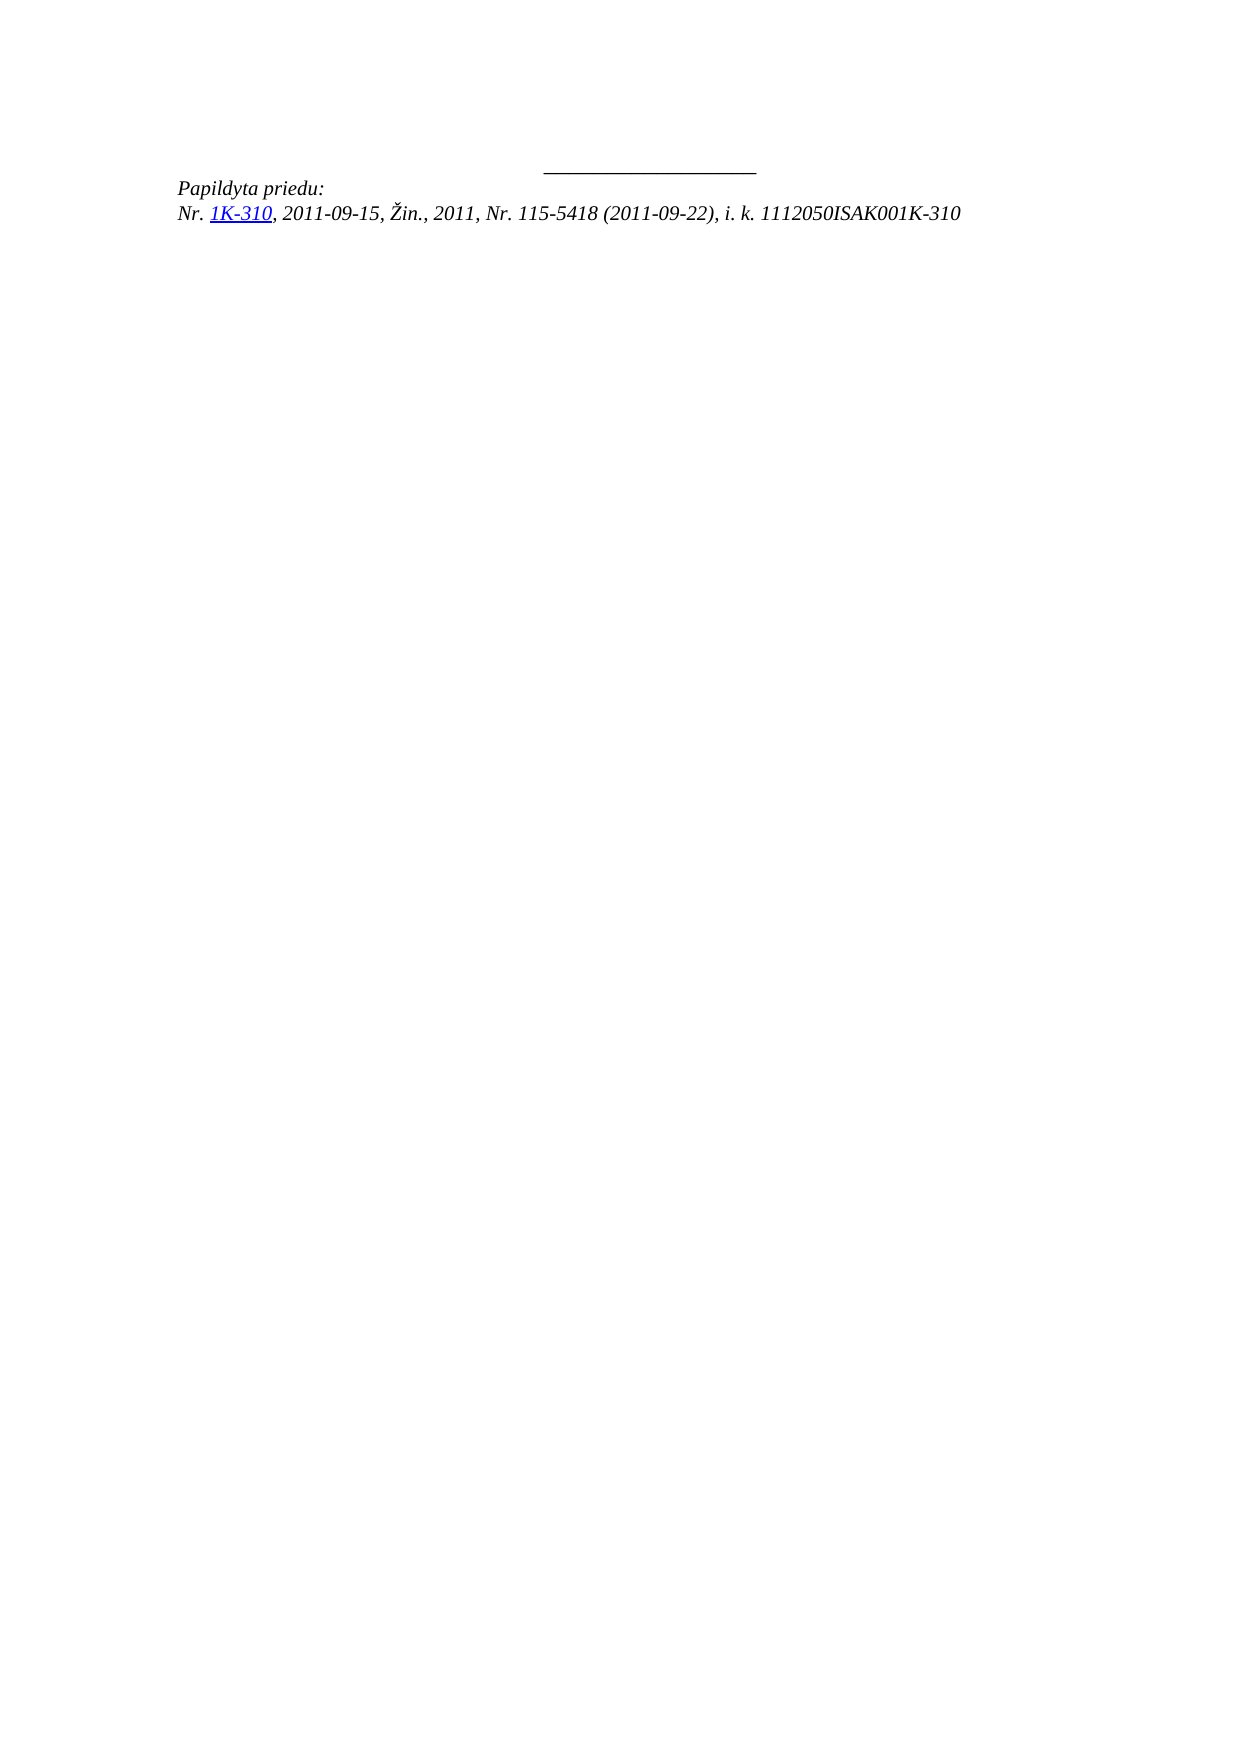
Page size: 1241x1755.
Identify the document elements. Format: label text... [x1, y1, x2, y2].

text _________________ [177, 148, 1122, 176]
text Papildyta priedu: [177, 176, 1122, 200]
text Nr. 1K-310, 2011-09-15, Žin., 2011, Nr. 115-5418 (2011-09-22), i. k. 1112050ISAK001K-310 [177, 200, 1122, 224]
